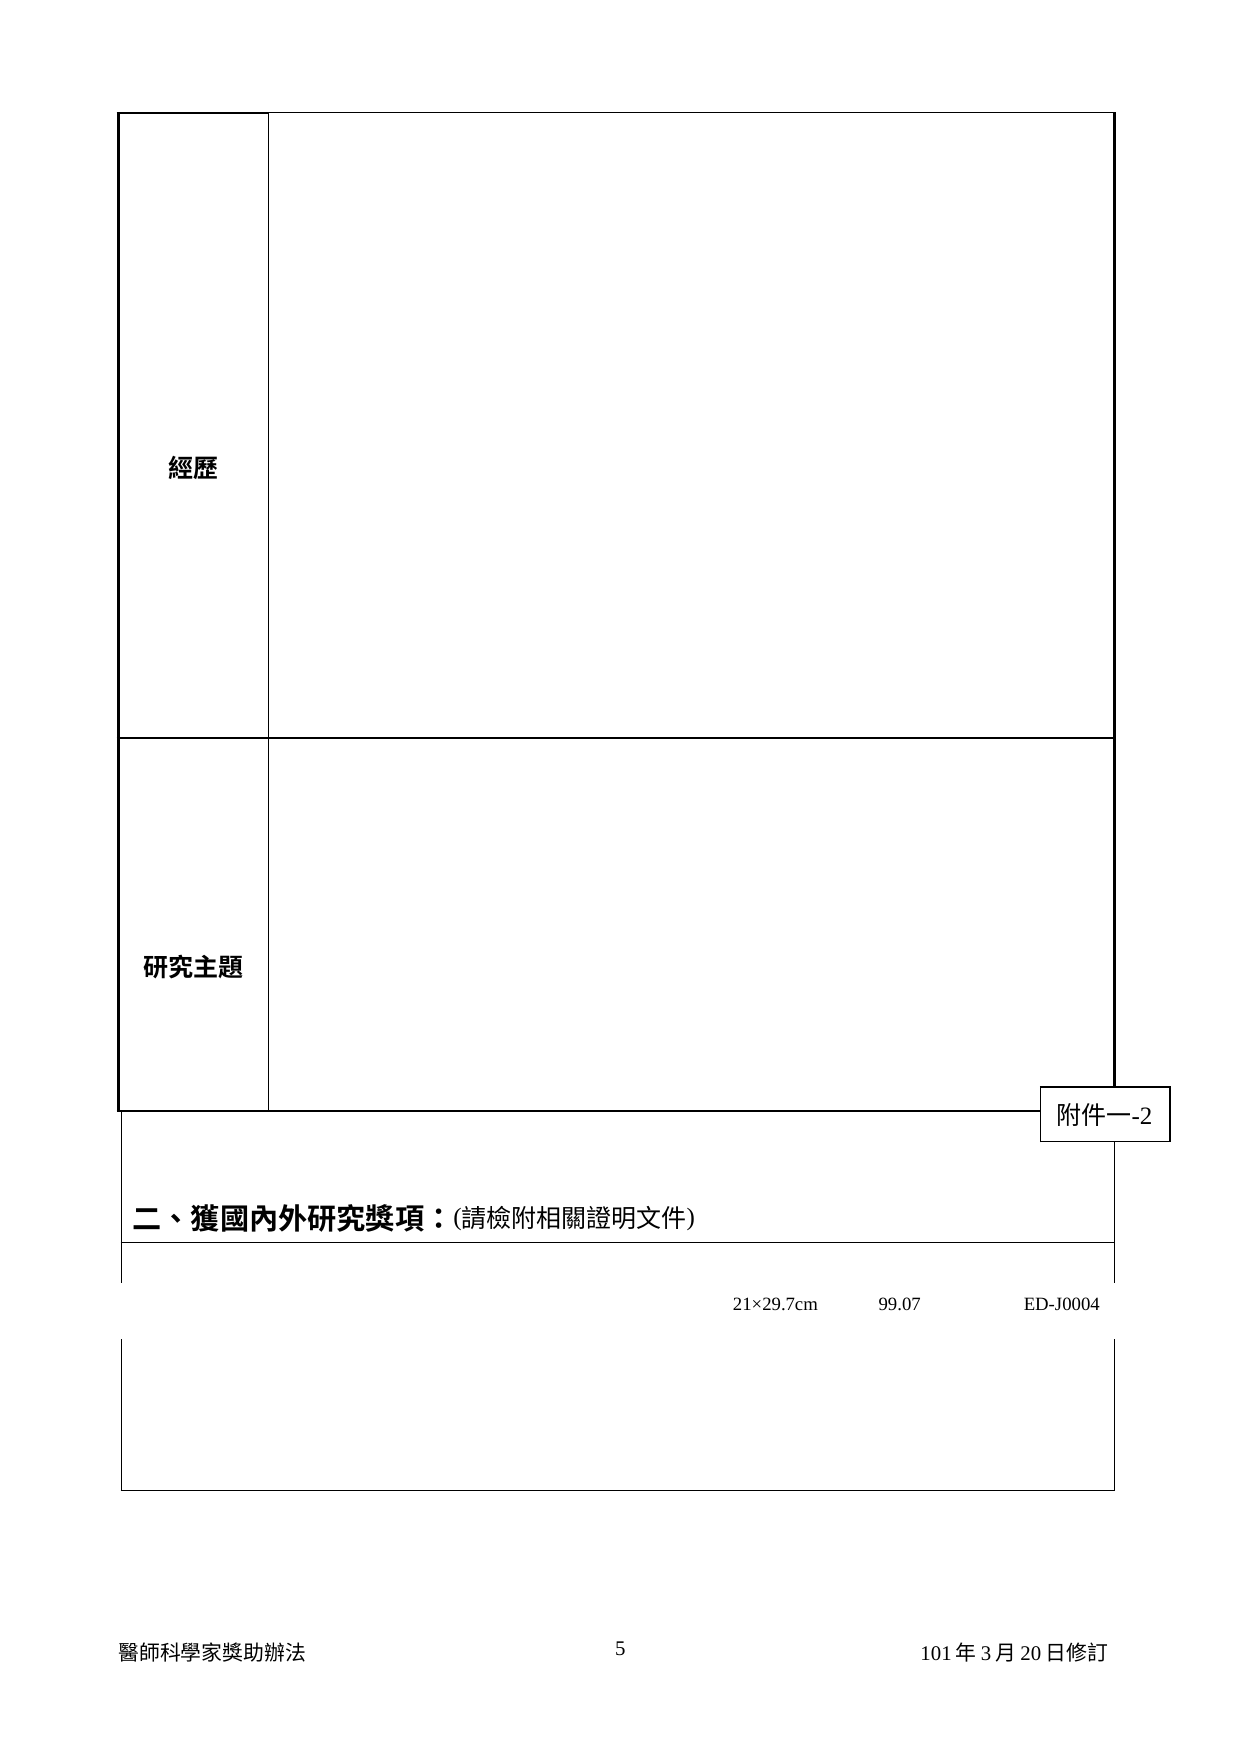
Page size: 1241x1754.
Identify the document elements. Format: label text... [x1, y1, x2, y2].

table_cell 經歷 [120, 114, 268, 737]
table_cell [269, 739, 1113, 1110]
table_cell 研究主題 [120, 739, 268, 1110]
table_cell [122, 1243, 1114, 1283]
table_cell 研究主題 [102, 1283, 1115, 1339]
table_cell [269, 113, 1113, 737]
table_cell 二、獲國內外研究獎項：(請檢附相關證明文件) [1041, 1088, 1169, 1141]
table_cell 二、獲國內外研究獎項：(請檢附相關證明文件) [122, 1112, 1114, 1242]
table_cell [122, 1339, 1114, 1490]
